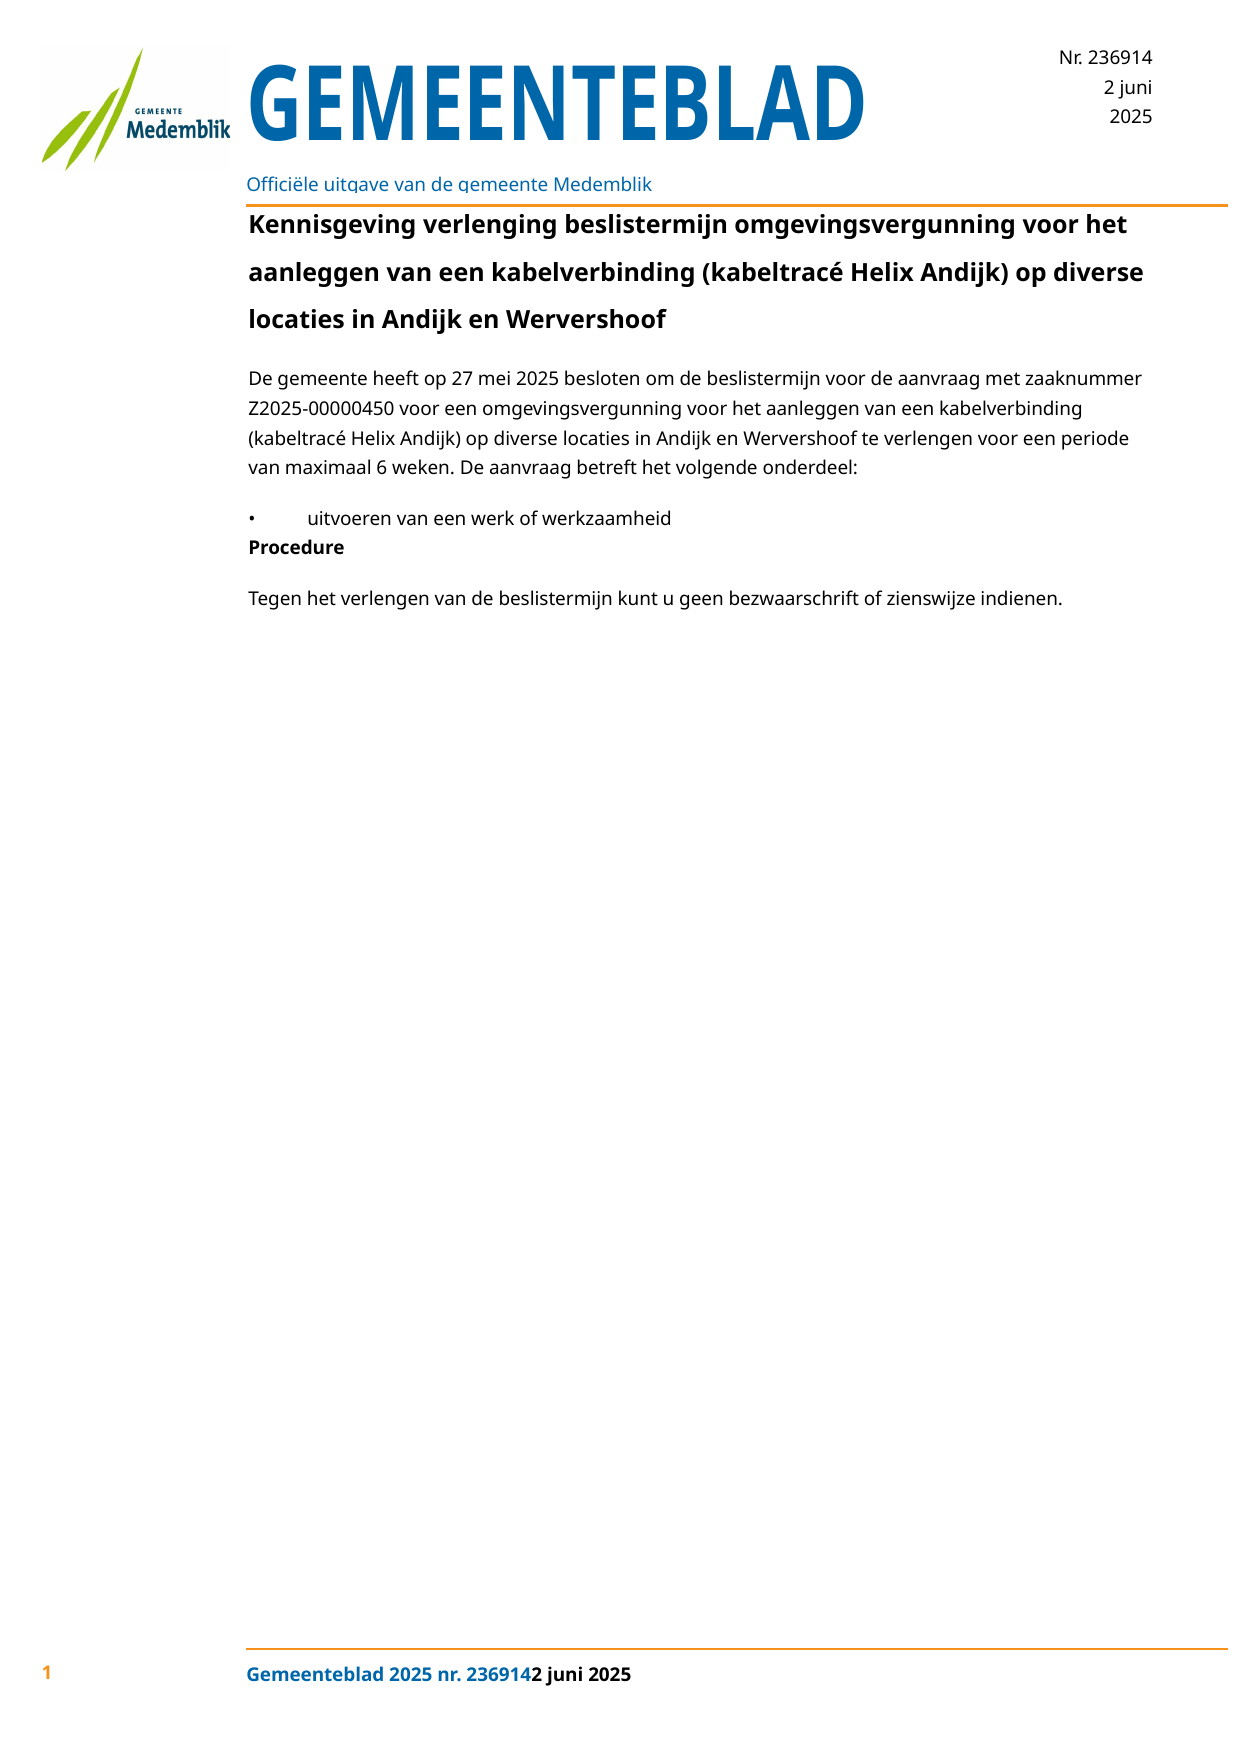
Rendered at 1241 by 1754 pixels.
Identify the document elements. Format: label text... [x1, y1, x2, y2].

picture [41, 47, 231, 172]
list uitvoeren van een werk of werkzaamheid [248, 505, 1152, 530]
text Kennisgeving verlenging beslistermijn omgevingsvergunning voor het aanleggen van een kabelverbinding (kabeltracé Helix Andijk) op diverse locaties in Andijk en Wervershoof [248, 207, 1152, 336]
text Procedure [248, 534, 1152, 560]
text De gemeente heeft op 27 mei 2025 besloten om de beslistermijn voor de aanvraag met zaaknummer Z2025-00000450 voor een omgevingsvergunning voor het aanleggen van een kabelverbinding (kabeltracé Helix Andijk) op diverse locaties in Andijk en Wervershoof te verlengen voor een periode van maximaal 6 weken. De aanvraag betreft het volgende onderdeel: [248, 366, 1152, 480]
text Tegen het verlengen van de beslistermijn kunt u geen bezwaarschrift of zienswijze indienen. [248, 585, 1152, 610]
